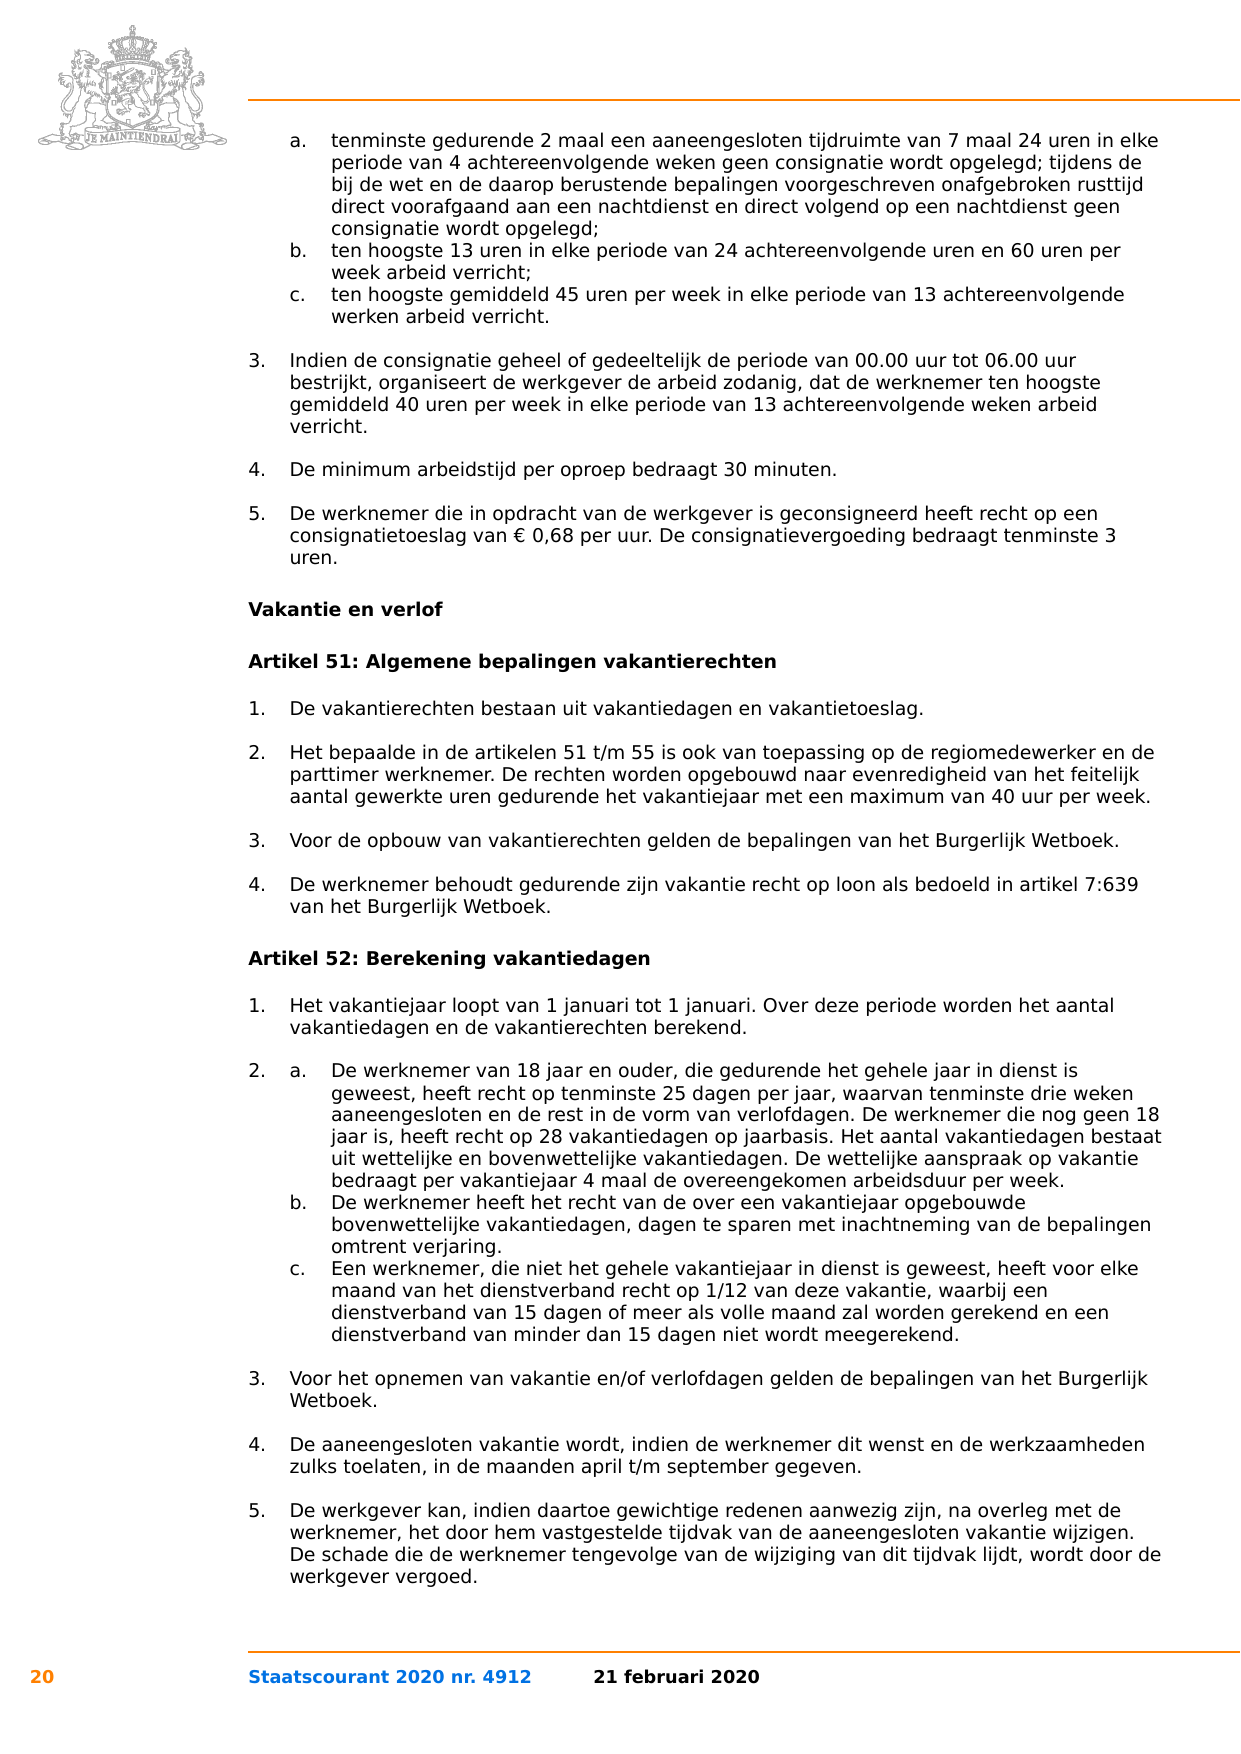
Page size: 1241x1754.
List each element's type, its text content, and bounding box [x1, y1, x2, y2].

text 4. De aaneengesloten vakantie wordt, indien de werknemer dit wenst en de werkzaamheden zulks toelaten, in de maanden april t/m september gegeven. [248, 1434, 1163, 1478]
text 1. De vakantierechten bestaan uit vakantiedagen en vakantietoeslag. [248, 698, 1163, 720]
text c. ten hoogste gemiddeld 45 uren per week in elke periode van 13 achtereenvolgende werken arbeid verricht. [289, 284, 1163, 328]
text 3. Indien de consignatie geheel of gedeeltelijk de periode van 00.00 uur tot 06.00 uur bestrijkt, organiseert de werkgever de arbeid zodanig, dat de werknemer ten hoogste gemiddeld 40 uren per week in elke periode van 13 achtereenvolgende weken arbeid verricht. [248, 349, 1163, 437]
text 2. Het bepaalde in de artikelen 51 t/m 55 is ook van toepassing op de regiomedewerker en de parttimer werknemer. De rechten worden opgebouwd naar evenredigheid van het feitelijk aantal gewerkte uren gedurende het vakantiejaar met een maximum van 40 uur per week. [248, 742, 1163, 808]
text 2. a. De werknemer van 18 jaar en ouder, die gedurende het gehele jaar in dienst is geweest, heeft recht op tenminste 25 dagen per jaar, waarvan tenminste drie weken aaneengesloten en de rest in de vorm van verlofdagen. De werknemer die nog geen 18 jaar is, heeft recht op 28 vakantiedagen op jaarbasis. Het aantal vakantiedagen bestaat uit wettelijke en bovenwettelijke vakantiedagen. De wettelijke aanspraak op vakantie bedraagt per vakantiejaar 4 maal de overeengekomen arbeidsduur per week. [248, 1060, 1163, 1192]
text 3. Voor de opbouw van vakantierechten gelden de bepalingen van het Burgerlijk Wetboek. [248, 830, 1163, 852]
text c. Een werknemer, die niet het gehele vakantiejaar in dienst is geweest, heeft voor elke maand van het dienstverband recht op 1/12 van deze vakantie, waarbij een dienstverband van 15 dagen of meer als volle maand zal worden gerekend en een dienstverband van minder dan 15 dagen niet wordt meegerekend. [289, 1258, 1163, 1346]
subtitle Artikel 52: Berekening vakantiedagen [248, 948, 1163, 969]
text 3. Voor het opnemen van vakantie en/of verlofdagen gelden de bepalingen van het Burgerlijk Wetboek. [248, 1368, 1163, 1412]
text 5. De werkgever kan, indien daartoe gewichtige redenen aanwezig zijn, na overleg met de werknemer, het door hem vastgestelde tijdvak van de aaneengesloten vakantie wijzigen. De schade die de werknemer tengevolge van de wijziging van dit tijdvak lijdt, wordt door de werkgever vergoed. [248, 1500, 1163, 1588]
text b. ten hoogste 13 uren in elke periode van 24 achtereenvolgende uren en 60 uren per week arbeid verricht; [289, 240, 1163, 284]
text b. De werknemer heeft het recht van de over een vakantiejaar opgebouwde bovenwettelijke vakantiedagen, dagen te sparen met inachtneming van de bepalingen omtrent verjaring. [289, 1192, 1163, 1258]
text 4. De werknemer behoudt gedurende zijn vakantie recht op loon als bedoeld in artikel 7:639 van het Burgerlijk Wetboek. [248, 874, 1163, 918]
text 4. De minimum arbeidstijd per oproep bedraagt 30 minuten. [248, 459, 1163, 481]
subtitle Artikel 51: Algemene bepalingen vakantierechten [248, 651, 1163, 673]
text a. tenminste gedurende 2 maal een aaneengesloten tijdruimte van 7 maal 24 uren in elke periode van 4 achtereenvolgende weken geen consignatie wordt opgelegd; tijdens de bij de wet en de daarop berustende bepalingen voorgeschreven onafgebroken rusttijd direct voorafgaand aan een nachtdienst en direct volgend op een nachtdienst geen consignatie wordt opgelegd; [289, 130, 1163, 240]
picture [38, 25, 227, 150]
subtitle Vakantie en verlof [248, 599, 1163, 621]
text 5. De werknemer die in opdracht van de werkgever is geconsigneerd heeft recht op een consignatietoeslag van € 0,68 per uur. De consignatievergoeding bedraagt tenminste 3 uren. [248, 503, 1163, 569]
text 1. Het vakantiejaar loopt van 1 januari tot 1 januari. Over deze periode worden het aantal vakantiedagen en de vakantierechten berekend. [248, 994, 1163, 1038]
